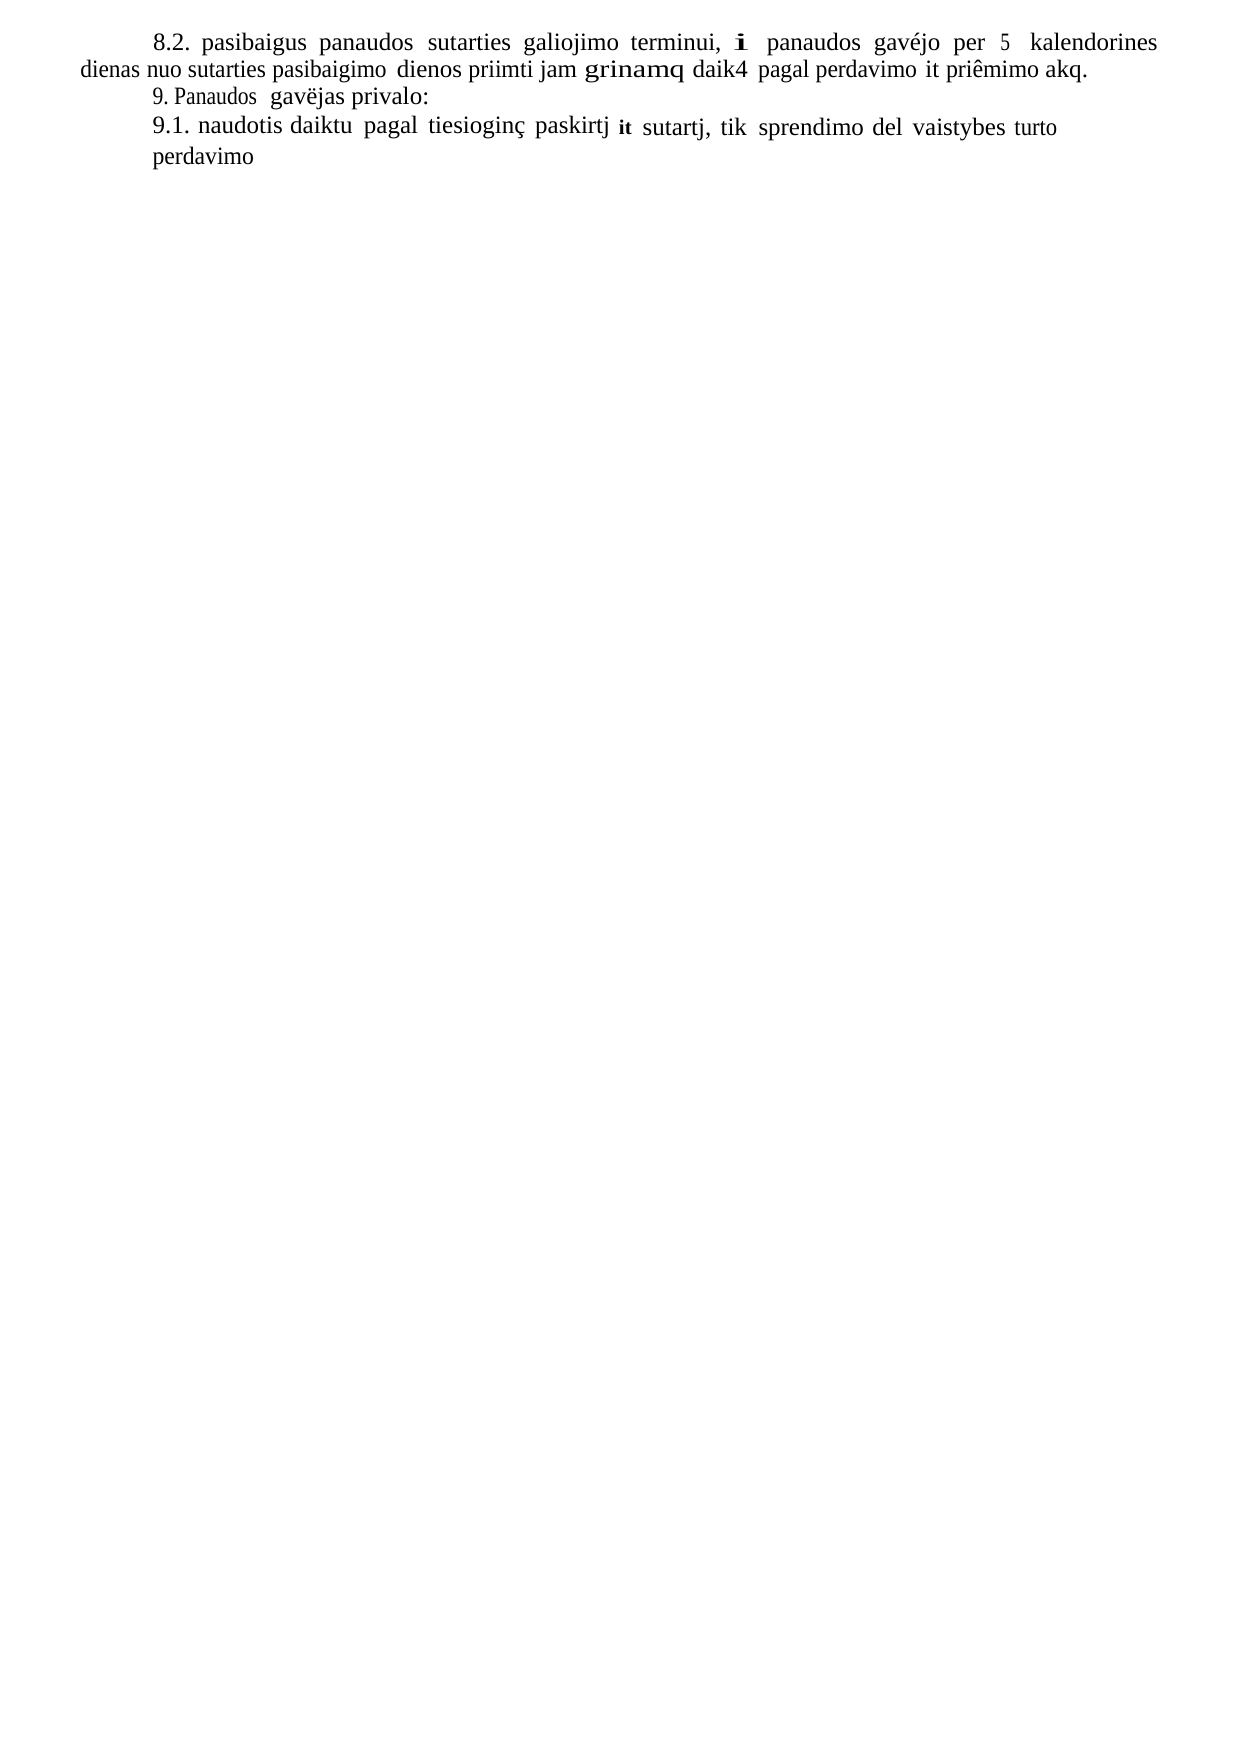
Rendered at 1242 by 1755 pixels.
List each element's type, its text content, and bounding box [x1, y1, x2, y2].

text 8.2. pasibaigus panaudos sutarties galiojimo terminui, i panaudos gavéjo per 5 kalendorines dienas nuo sutarties pasibaigimo dienos priimti jam grinamq daik4 pagal perdavimo it priêmimo akq. [80, 29, 1158, 83]
text 9. Panaudos gavëjas privalo: [152, 83, 1169, 109]
text 9.1. naudotis daiktu pagal tiesioginç paskirtj it sutartj, tik sprendimo del vaistybes turto perdavimo [152, 110, 1169, 169]
